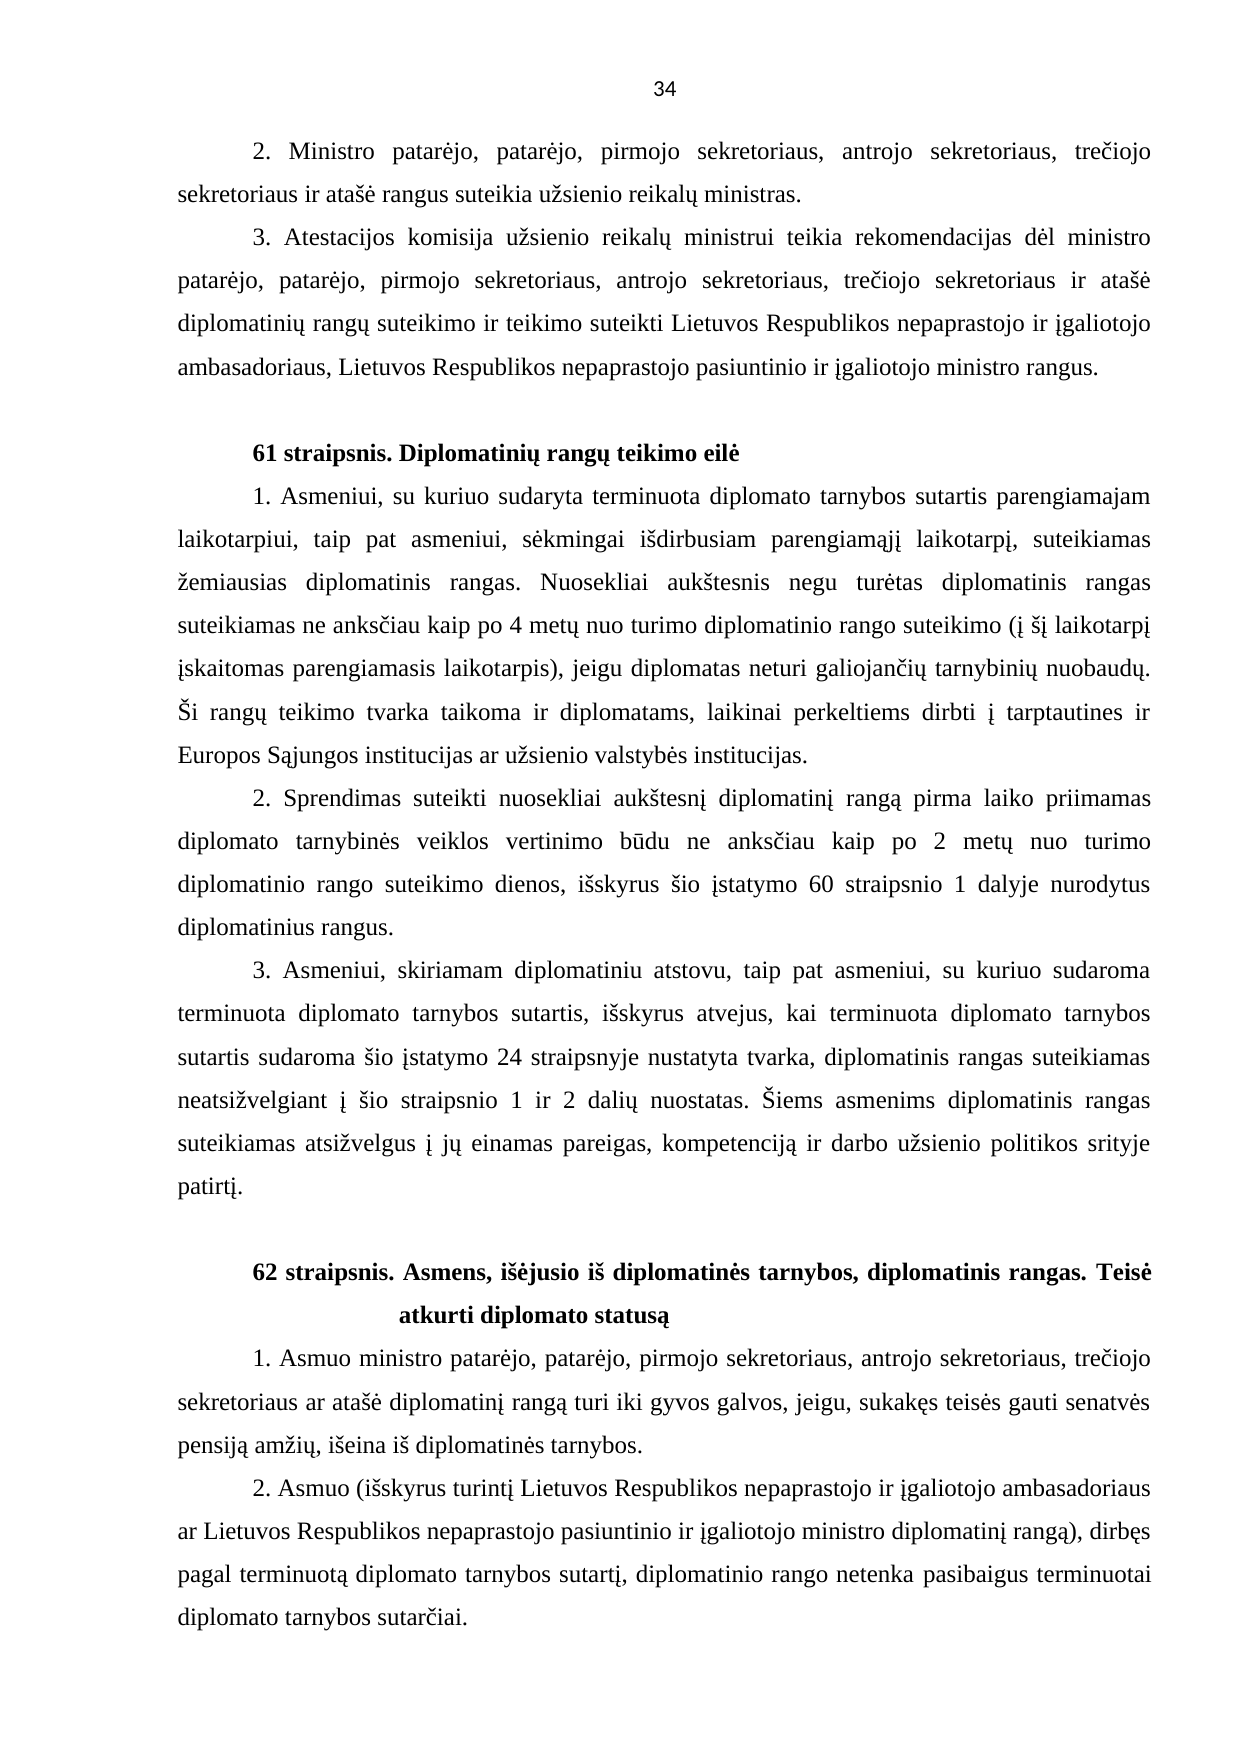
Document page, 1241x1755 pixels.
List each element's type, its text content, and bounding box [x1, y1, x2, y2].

text 2. Asmuo (išskyrus turintį Lietuvos Respublikos nepaprastojo ir įgaliotojo ambasadoriaus ar Lietuvos Respublikos nepaprastojo pasiuntinio ir įgaliotojo ministro diplomatinį rangą), dirbęs pagal terminuotą diplomato tarnybos sutartį, diplomatinio rango netenka pasibaigus terminuotai diplomato tarnybos sutarčiai. [177, 1473, 1152, 1631]
text 61 straipsnis. Diplomatinių rangų teikimo eilė [177, 438, 1152, 467]
text 2. Sprendimas suteikti nuosekliai aukštesnį diplomatinį rangą pirma laiko priimamas diplomato tarnybinės veiklos vertinimo būdu ne anksčiau kaip po 2 metų nuo turimo diplomatinio rango suteikimo dienos, išskyrus šio įstatymo 60 straipsnio 1 dalyje nurodytus diplomatinius rangus. [177, 783, 1152, 941]
text 62 straipsnis. Asmens, išėjusio iš diplomatinės tarnybos, diplomatinis rangas. Teisė atkurti diplomato statusą [252, 1257, 1152, 1329]
text 3. Asmeniui, skiriamam diplomatiniu atstovu, taip pat asmeniui, su kuriuo sudaroma terminuota diplomato tarnybos sutartis, išskyrus atvejus, kai terminuota diplomato tarnybos sutartis sudaroma šio įstatymo 24 straipsnyje nustatyta tvarka, diplomatinis rangas suteikiamas neatsižvelgiant į šio straipsnio 1 ir 2 dalių nuostatas. Šiems asmenims diplomatinis rangas suteikiamas atsižvelgus į jų einamas pareigas, kompetenciją ir darbo užsienio politikos srityje patirtį. [177, 955, 1152, 1200]
text 1. Asmuo ministro patarėjo, patarėjo, pirmojo sekretoriaus, antrojo sekretoriaus, trečiojo sekretoriaus ar atašė diplomatinį rangą turi iki gyvos galvos, jeigu, sukakęs teisės gauti senatvės pensiją amžių, išeina iš diplomatinės tarnybos. [177, 1343, 1152, 1458]
text 2. Ministro patarėjo, patarėjo, pirmojo sekretoriaus, antrojo sekretoriaus, trečiojo sekretoriaus ir atašė rangus suteikia užsienio reikalų ministras. [177, 136, 1152, 208]
text 3. Atestacijos komisija užsienio reikalų ministrui teikia rekomendacijas dėl ministro patarėjo, patarėjo, pirmojo sekretoriaus, antrojo sekretoriaus, trečiojo sekretoriaus ir atašė diplomatinių rangų suteikimo ir teikimo suteikti Lietuvos Respublikos nepaprastojo ir įgaliotojo ambasadoriaus, Lietuvos Respublikos nepaprastojo pasiuntinio ir įgaliotojo ministro rangus. [177, 222, 1152, 380]
text 1. Asmeniui, su kuriuo sudaryta terminuota diplomato tarnybos sutartis parengiamajam laikotarpiui, taip pat asmeniui, sėkmingai išdirbusiam parengiamąjį laikotarpį, suteikiamas žemiausias diplomatinis rangas. Nuosekliai aukštesnis negu turėtas diplomatinis rangas suteikiamas ne anksčiau kaip po 4 metų nuo turimo diplomatinio rango suteikimo (į šį laikotarpį įskaitomas parengiamasis laikotarpis), jeigu diplomatas neturi galiojančių tarnybinių nuobaudų. Ši rangų teikimo tvarka taikoma ir diplomatams, laikinai perkeltiems dirbti į tarptautines ir Europos Sąjungos institucijas ar užsienio valstybės institucijas. [177, 481, 1152, 768]
